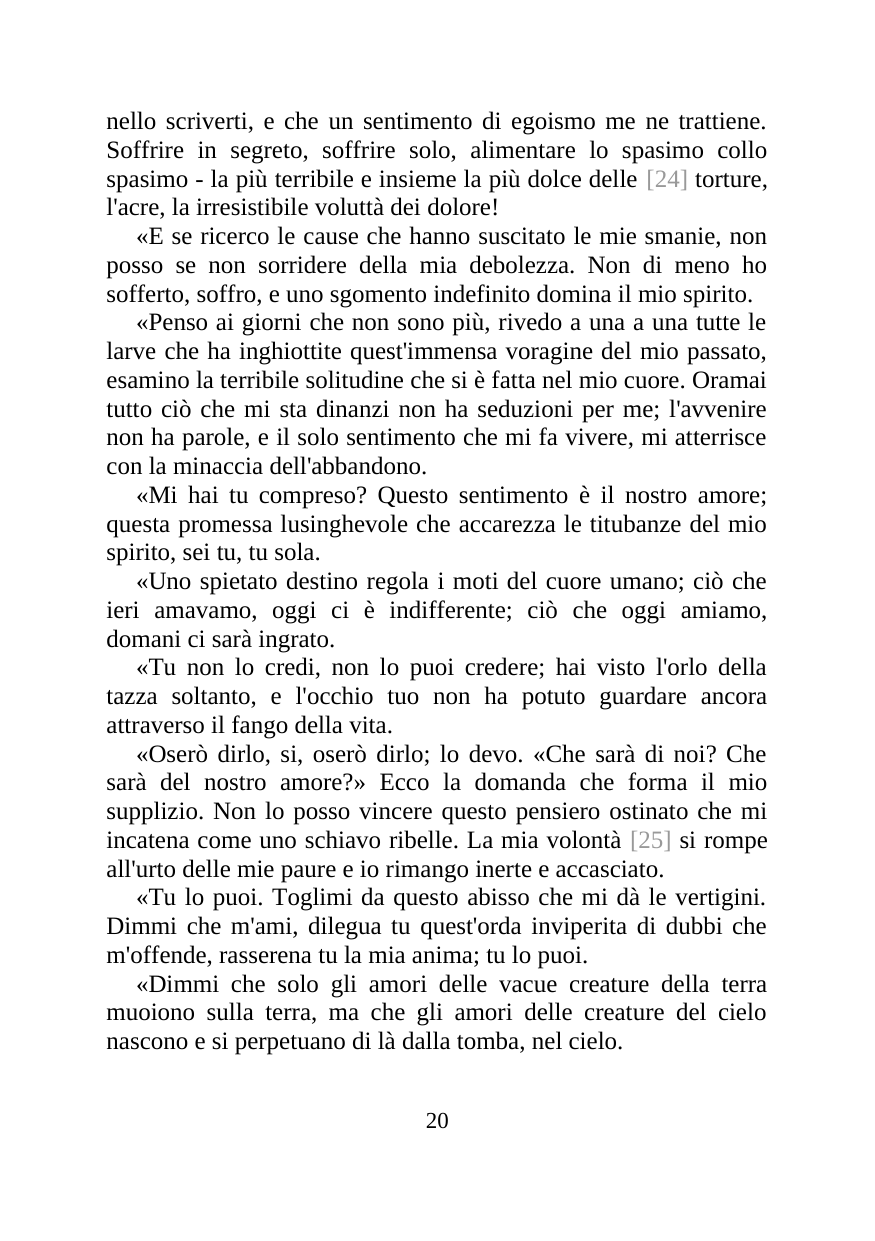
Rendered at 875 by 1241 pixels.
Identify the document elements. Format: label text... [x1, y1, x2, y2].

text «Tu non lo credi, non lo puoi credere; hai visto l'orlo della tazza soltanto, e l'occhio tuo non ha potuto guardare ancora attraverso il fango della vita. [106, 652, 768, 739]
text «Oserò dirlo, si, oserò dirlo; lo devo. «Che sarà di noi? Che sarà del nostro amore?» Ecco la domanda che forma il mio supplizio. Non lo posso vincere questo pensiero ostinato che mi incatena come uno schiavo ribelle. La mia volontà [25] si rompe all'urto delle mie paure e io rimango inerte e accasciato. [106, 739, 768, 882]
text «E se ricerco le cause che hanno suscitato le mie smanie, non posso se non sorridere della mia debolezza. Non di meno ho sofferto, soffro, e uno sgomento indefinito domina il mio spirito. [106, 221, 768, 307]
text «Uno spietato destino regola i moti del cuore umano; ciò che ieri amavamo, oggi ci è indifferente; ciò che oggi amiamo, domani ci sarà ingrato. [106, 566, 768, 652]
text «Tu lo puoi. Toglimi da questo abisso che mi dà le vertigini. Dimmi che m'ami, dilegua tu quest'orda inviperita di dubbi che m'offende, rasserena tu la mia anima; tu lo puoi. [106, 882, 768, 969]
text «Mi hai tu compreso? Questo sentimento è il nostro amore; questa promessa lusinghevole che accarezza le titubanze del mio spirito, sei tu, tu sola. [106, 480, 768, 566]
text «Penso ai giorni che non sono più, rivedo a una a una tutte le larve che ha inghiottite quest'immensa voragine del mio passato, esamino la terribile solitudine che si è fatta nel mio cuore. Oramai tutto ciò che mi sta dinanzi non ha seduzioni per me; l'avvenire non ha parole, e il solo sentimento che mi fa vivere, mi atterrisce con la minaccia dell'abbandono. [106, 307, 768, 480]
text «Dimmi che solo gli amori delle vacue creature della terra muoiono sulla terra, ma che gli amori delle creature del cielo nascono e si perpetuano di là dalla tomba, nel cielo. [106, 969, 768, 1055]
text nello scriverti, e che un sentimento di egoismo me ne trattiene. Soffrire in segreto, soffrire solo, alimentare lo spasimo collo spasimo - la più terribile e insieme la più dolce delle [24] torture, l'acre, la irresistibile voluttà dei dolore! [106, 106, 768, 221]
